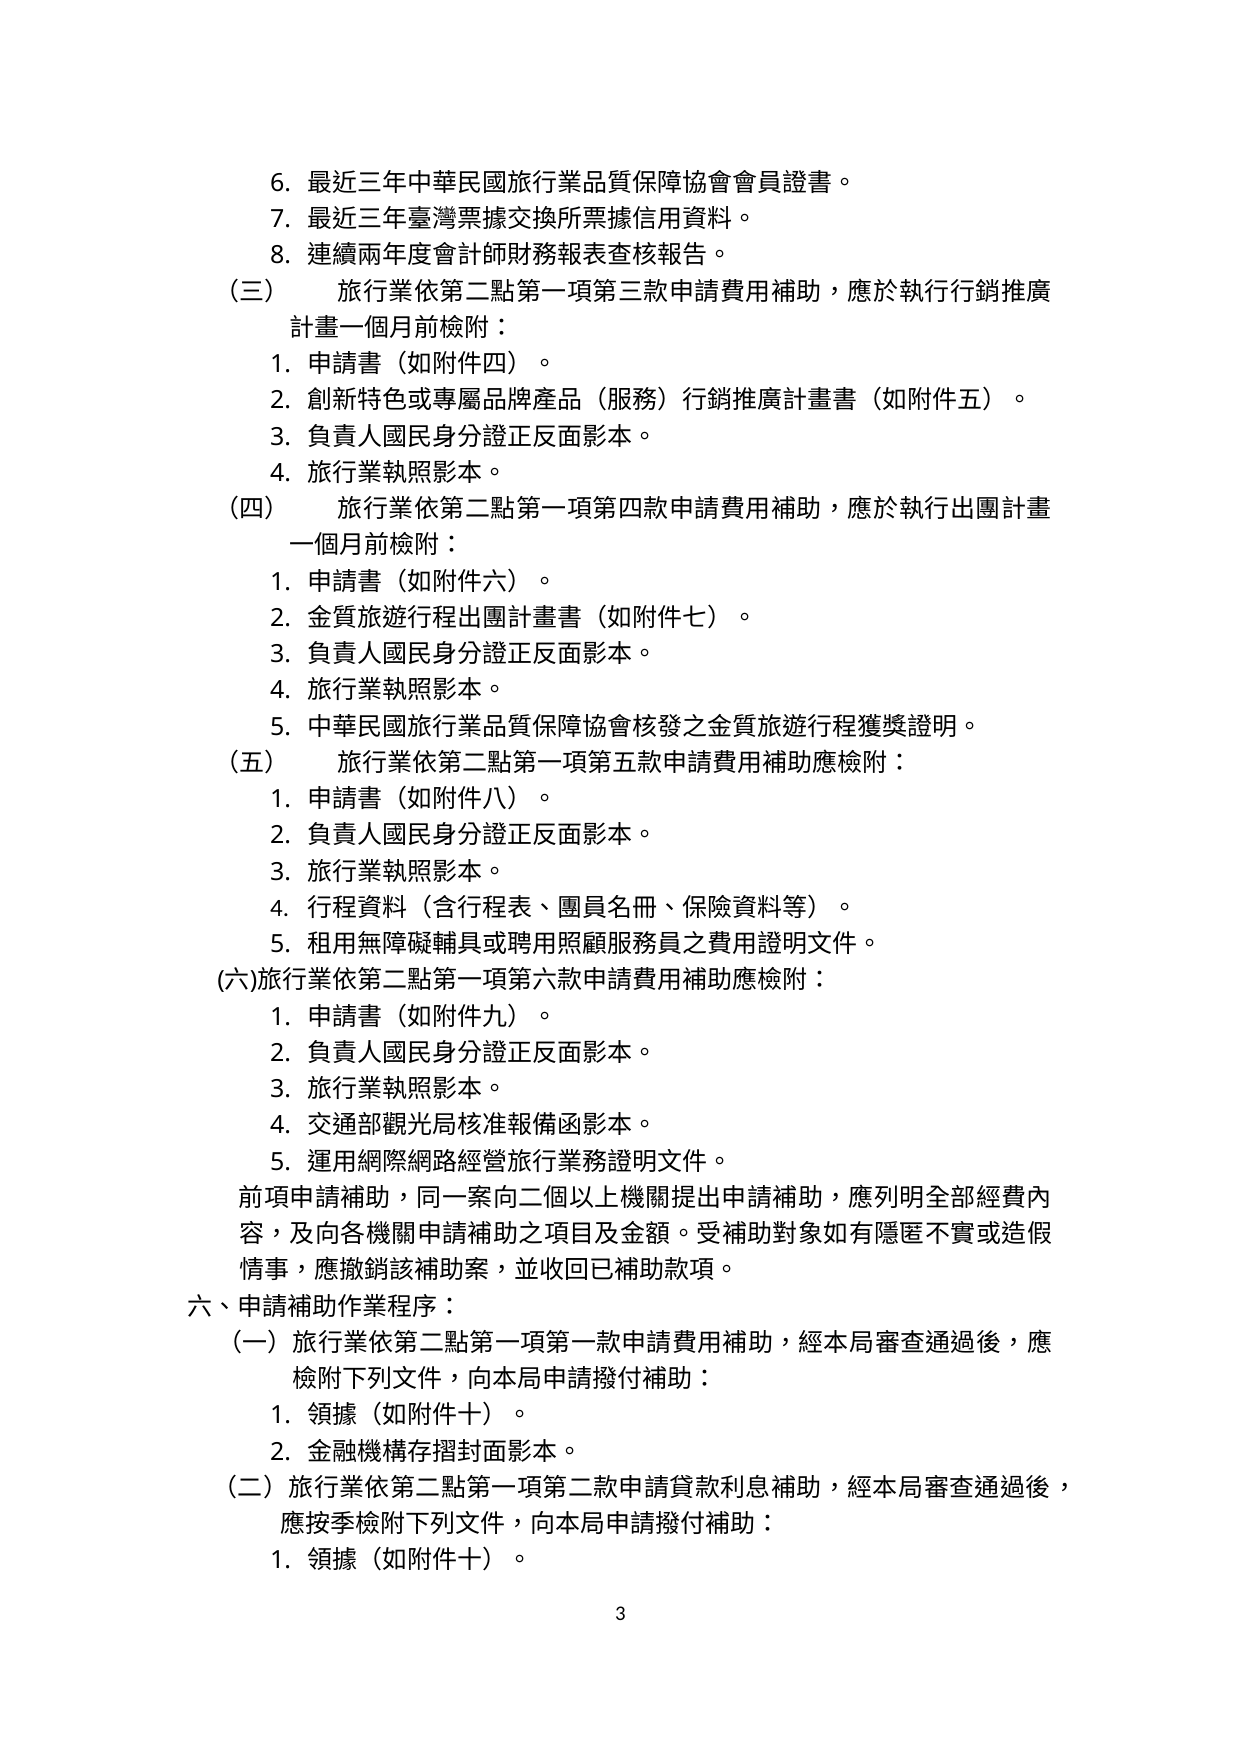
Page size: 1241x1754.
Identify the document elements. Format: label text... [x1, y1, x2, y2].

list 旅行業執照影本。 [270, 851, 1053, 887]
list 申請書（如附件四）。 [270, 344, 1053, 380]
list 領據（如附件十）。 [270, 1540, 1053, 1576]
list 金質旅遊行程出團計畫書（如附件七）。 [270, 597, 1053, 634]
list 申請書（如附件八）。 [270, 779, 1053, 815]
text (六)旅行業依第二點第一項第六款申請費用補助應檢附： [217, 960, 1053, 996]
text 六、申請補助作業程序： [187, 1286, 1053, 1322]
text （二）旅行業依第二點第一項第二款申請貸款利息補助，經本局審查通過後，應按季檢附下列文件，向本局申請撥付補助： [212, 1467, 1053, 1540]
list 負責人國民身分證正反面影本。 [270, 416, 1053, 452]
list 領據（如附件十）。 [270, 1395, 1053, 1431]
text 前項申請補助，同一案向二個以上機關提出申請補助，應列明全部經費內容，及向各機關申請補助之項目及金額。受補助對象如有隱匿不實或造假情事，應撤銷該補助案，並收回已補助款項。 [239, 1177, 1053, 1286]
list 行程資料（含行程表、團員名冊、保險資料等）。 [270, 887, 1053, 924]
list 創新特色或專屬品牌產品（服務）行銷推廣計畫書（如附件五）。 [270, 380, 1053, 416]
list 負責人國民身分證正反面影本。 [270, 815, 1053, 851]
list 中華民國旅行業品質保障協會核發之金質旅遊行程獲獎證明。 [270, 706, 1053, 742]
text （一）旅行業依第二點第一項第一款申請費用補助，經本局審查通過後，應檢附下列文件，向本局申請撥付補助： [217, 1322, 1053, 1395]
list 旅行業依第二點第一項第五款申請費用補助應檢附： [214, 742, 1053, 779]
list 旅行業依第二點第一項第四款申請費用補助，應於執行出團計畫一個月前檢附： [214, 489, 1053, 561]
list 交通部觀光局核准報備函影本。 [270, 1105, 1053, 1141]
list 旅行業執照影本。 [270, 670, 1053, 706]
list 旅行業依第二點第一項第三款申請費用補助，應於執行行銷推廣計畫一個月前檢附： [214, 271, 1053, 344]
list 租用無障礙輔具或聘用照顧服務員之費用證明文件。 [270, 924, 1053, 960]
list 連續兩年度會計師財務報表查核報告。 [270, 235, 1053, 271]
list 最近三年中華民國旅行業品質保障協會會員證書。 [270, 162, 1053, 199]
list 申請書（如附件六）。 [270, 561, 1053, 597]
list 運用網際網路經營旅行業務證明文件。 [270, 1141, 1053, 1177]
list 金融機構存摺封面影本。 [270, 1431, 1053, 1467]
list 負責人國民身分證正反面影本。 [270, 1032, 1053, 1069]
list 旅行業執照影本。 [270, 452, 1053, 489]
list 負責人國民身分證正反面影本。 [270, 634, 1053, 670]
list 最近三年臺灣票據交換所票據信用資料。 [270, 199, 1053, 235]
list 申請書（如附件九）。 [270, 996, 1053, 1032]
list 旅行業執照影本。 [270, 1069, 1053, 1105]
